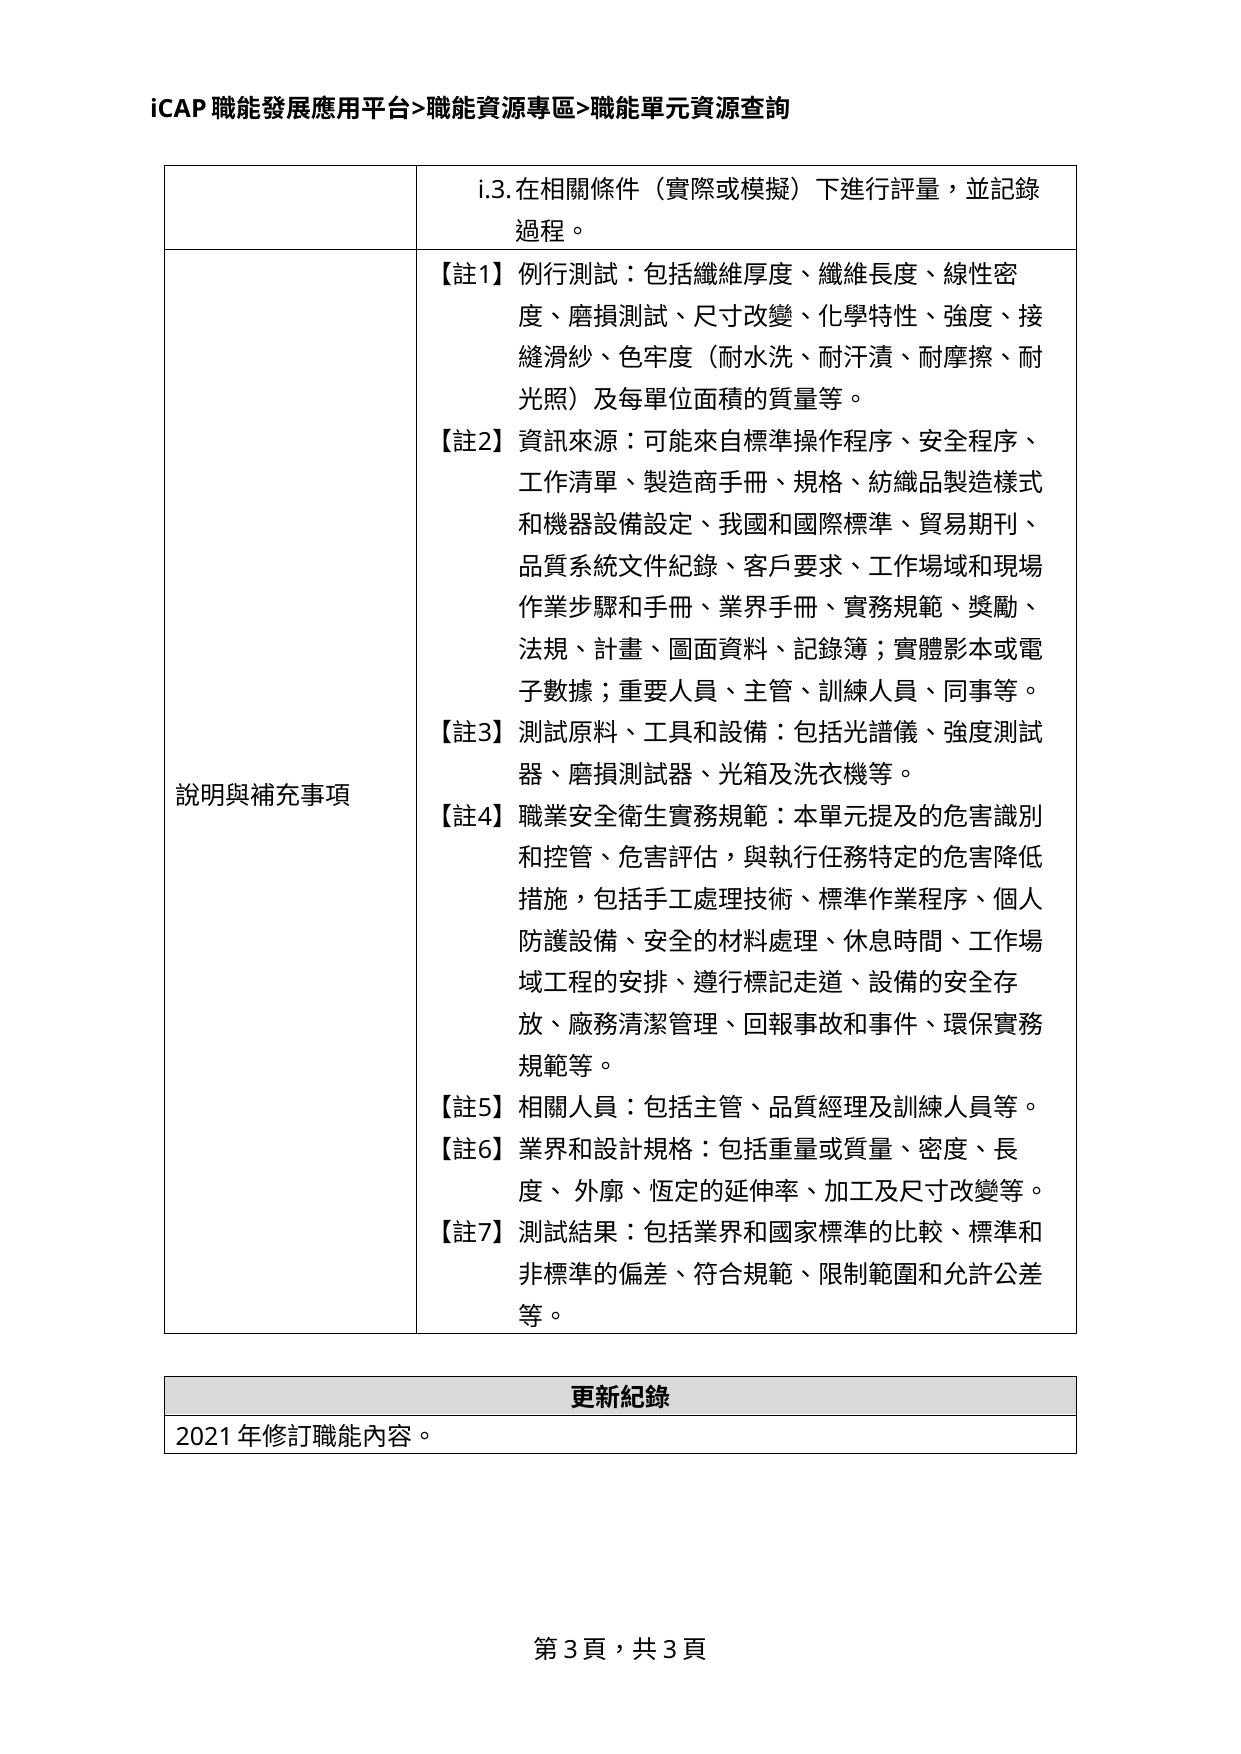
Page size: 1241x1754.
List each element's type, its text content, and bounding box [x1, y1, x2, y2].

table_header 更新紀錄 [165, 1377, 1076, 1414]
table_cell [165, 166, 416, 249]
table_cell 評量證據 能判定紡織品製程相關的測試規格。 能使用工作場域實務規範及職業安全衛生實務規範，進行紡織品原料相關的各種例行測試。 能完成測試程序並正確解讀測試規定和結果。 能正確轉換測試規格。 能辨別測試結果中的偏差，正確記錄資訊並提出改善方案。 評量情境與資源 於實際工作中或適當的模擬環境內進行評量。 符合工作場域實務規範和職業安全衛生實務規範。 相關硬體設備。 相關紡織品材料。 評量方法 必須確認受評者績效的一致性和準確性，以及基礎知識的應用。 直接觀察受評者工作，包括詢問基礎知識，以確保能夠正確地了解和應用。 在相關條件（實際或模擬）下進行評量，並記錄過程。 [417, 166, 1076, 249]
table_cell 說明與補充事項 [165, 250, 416, 1333]
table_cell 2021年修訂職能內容。 [165, 1416, 1076, 1453]
table_cell 例行測試：包括纖維厚度、纖維長度、線性密度、磨損測試、尺寸改變、化學特性、強度、接縫滑紗、色牢度（耐水洗、耐汗漬、耐摩擦、耐光照）及每單位面積的質量等。 資訊來源：可能來自標準操作程序、安全程序、工作清單、製造商手冊、規格、紡織品製造樣式和機器設備設定、我國和國際標準、貿易期刊、品質系統文件紀錄、客戶要求、工作場域和現場作業步驟和手冊、業界手冊、實務規範、獎勵、法規、計畫、圖面資料、記錄簿；實體影本或電子數據；重要人員、主管、訓練人員、同事等。 測試原料、工具和設備：包括光譜儀、強度測試器、磨損測試器、光箱及洗衣機等。 職業安全衛生實務規範：本單元提及的危害識別和控管、危害評估，與執行任務特定的危害降低措施，包括手工處理技術、標準作業程序、個人防護設備、安全的材料處理、休息時間、工作場域工程的安排、遵行標記走道、設備的安全存放、廠務清潔管理、回報事故和事件、環保實務規範等。 相關人員：包括主管、品質經理及訓練人員等。 業界和設計規格：包括重量或質量、密度、長度、 外廓、恆定的延伸率、加工及尺寸改變等。 測試結果：包括業界和國家標準的比較、標準和非標準的偏差、符合規範、限制範圍和允許公差等。 [417, 250, 1076, 1333]
